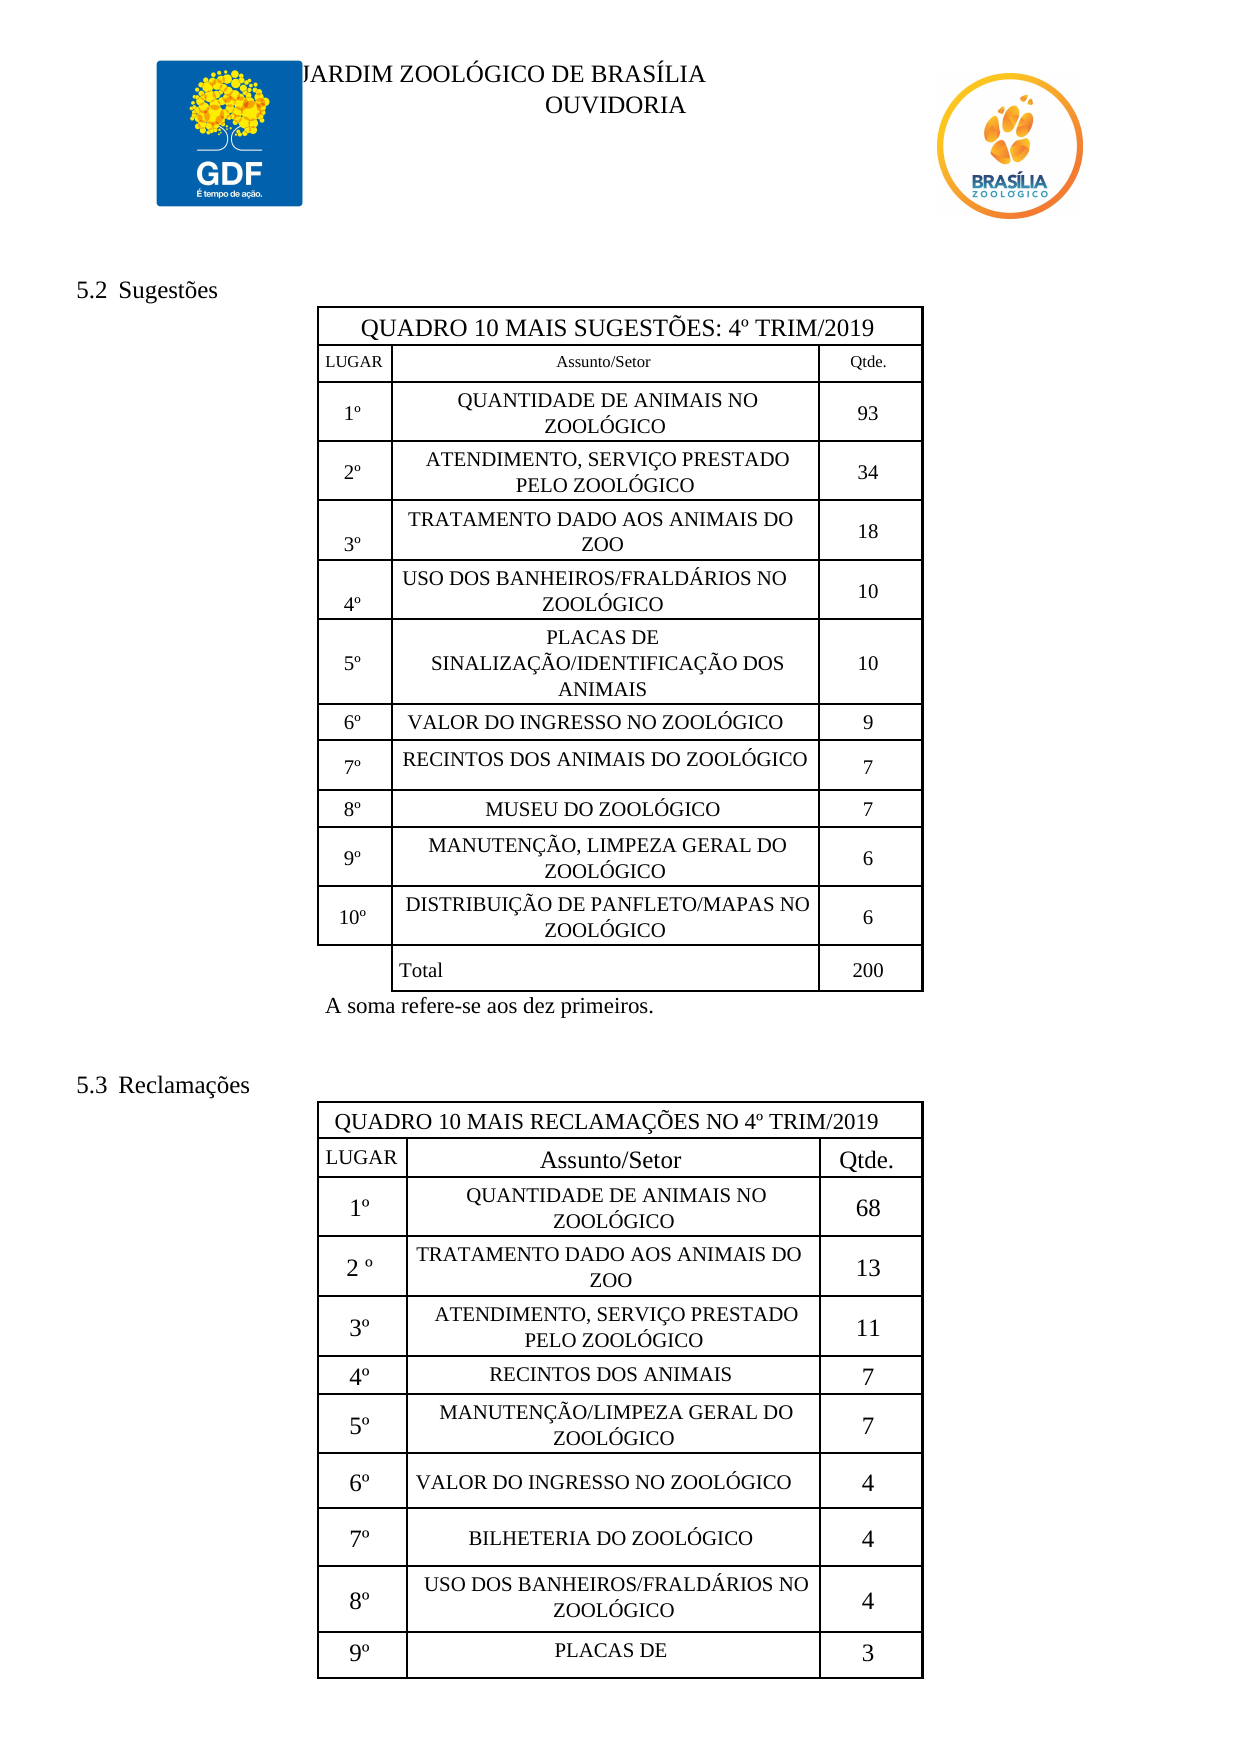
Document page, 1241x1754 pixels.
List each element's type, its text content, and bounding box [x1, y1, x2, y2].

text A soma refere-se aos dez primeiros. [118, 992, 867, 1018]
table_cell ATENDIMENTO, SERVIÇO PRESTADO PELO ZOOLÓGICO [408, 1297, 819, 1354]
table_cell TRATAMENTO DADO AOS ANIMAIS DO ZOO [408, 1237, 819, 1294]
table_cell RECINTOS DOS ANIMAIS DO ZOOLÓGICO [393, 741, 818, 789]
table_cell 18 [820, 501, 921, 558]
table_cell 4 [821, 1567, 921, 1631]
table_cell 8º [319, 1567, 406, 1631]
table_cell VALOR DO INGRESSO NO ZOOLÓGICO [393, 705, 818, 739]
table_header QUADRO 10 MAIS SUGESTÕES: 4º TRIM/2019 [319, 308, 921, 344]
table_cell BILHETERIA DO ZOOLÓGICO [408, 1509, 819, 1564]
table_cell 4 [821, 1454, 921, 1507]
table_cell Assunto/Setor [408, 1139, 819, 1176]
table_cell 200 [820, 946, 921, 990]
table_cell 9º [319, 1633, 406, 1677]
table_cell LUGAR [319, 346, 391, 381]
table_cell 2º [319, 442, 391, 499]
table_cell 13 [821, 1237, 921, 1294]
table_cell USO DOS BANHEIROS/FRALDÁRIOS NO ZOOLÓGICO [408, 1567, 819, 1631]
table_cell USO DOS BANHEIROS/FRALDÁRIOS NO ZOOLÓGICO [393, 561, 818, 618]
table_header QUADRO 10 MAIS RECLAMAÇÕES NO 4º TRIM/2019 [319, 1103, 921, 1137]
table_cell 6 [820, 887, 921, 944]
table_cell 6 [820, 828, 921, 885]
table_cell 7 [821, 1395, 921, 1452]
table_cell VALOR DO INGRESSO NO ZOOLÓGICO [408, 1454, 819, 1507]
table_cell Qtde. [821, 1139, 921, 1176]
table_cell 10 [820, 620, 921, 703]
table_cell 7º [319, 741, 391, 789]
table_cell MUSEU DO ZOOLÓGICO [393, 791, 818, 826]
list Sugestões [76, 275, 1123, 304]
table_cell RECINTOS DOS ANIMAIS [408, 1357, 819, 1393]
table_cell 68 [821, 1178, 921, 1235]
table_cell MANUTENÇÃO/LIMPEZA GERAL DO ZOOLÓGICO [408, 1395, 819, 1452]
table_cell 6º [319, 1454, 406, 1507]
table_cell 1º [319, 383, 391, 440]
table_cell 11 [821, 1297, 921, 1354]
table_cell PLACAS DE SINALIZAÇÃO/IDENTIFICAÇÃO DOS ANIMAIS [393, 620, 818, 703]
table_cell 10 [820, 561, 921, 618]
table_cell 9º [319, 828, 391, 885]
list Reclamações [76, 1070, 1123, 1098]
table_cell PLACAS DE [408, 1633, 819, 1677]
table_cell 8º [319, 791, 391, 826]
table_cell 7 [821, 1357, 921, 1393]
table_cell LUGAR [319, 1139, 406, 1176]
table_cell 1º [319, 1178, 406, 1235]
table_cell 6º [319, 705, 391, 739]
table_cell ATENDIMENTO, SERVIÇO PRESTADO PELO ZOOLÓGICO [393, 442, 818, 499]
table_cell 3º [319, 1297, 406, 1354]
table_cell 4 [821, 1509, 921, 1564]
table_cell 9 [820, 705, 921, 739]
table_cell TRATAMENTO DADO AOS ANIMAIS DO ZOO [393, 501, 818, 558]
table_cell 5º [319, 1395, 406, 1452]
table_cell 4º [319, 1357, 406, 1393]
table_cell 5º [319, 620, 391, 703]
table_cell [318, 946, 391, 990]
table_cell 3º [319, 501, 391, 558]
table_cell 2 º [319, 1237, 406, 1294]
table_cell DISTRIBUIÇÃO DE PANFLETO/MAPAS NO ZOOLÓGICO [393, 887, 818, 944]
table_cell MANUTENÇÃO, LIMPEZA GERAL DO ZOOLÓGICO [393, 828, 818, 885]
table_cell Qtde. [820, 346, 921, 381]
table_cell QUANTIDADE DE ANIMAIS NO ZOOLÓGICO [408, 1178, 819, 1235]
table_cell 3 [821, 1633, 921, 1677]
table_cell 7º [319, 1509, 406, 1564]
table_cell 7 [820, 791, 921, 826]
table_cell 34 [820, 442, 921, 499]
table_cell QUANTIDADE DE ANIMAIS NO ZOOLÓGICO [393, 383, 818, 440]
table_cell 93 [820, 383, 921, 440]
table_cell Total [393, 946, 818, 990]
table_cell 10º [319, 887, 391, 944]
table_cell 4º [319, 561, 391, 618]
table_cell Assunto/Setor [393, 346, 818, 381]
table_cell 7 [820, 741, 921, 789]
